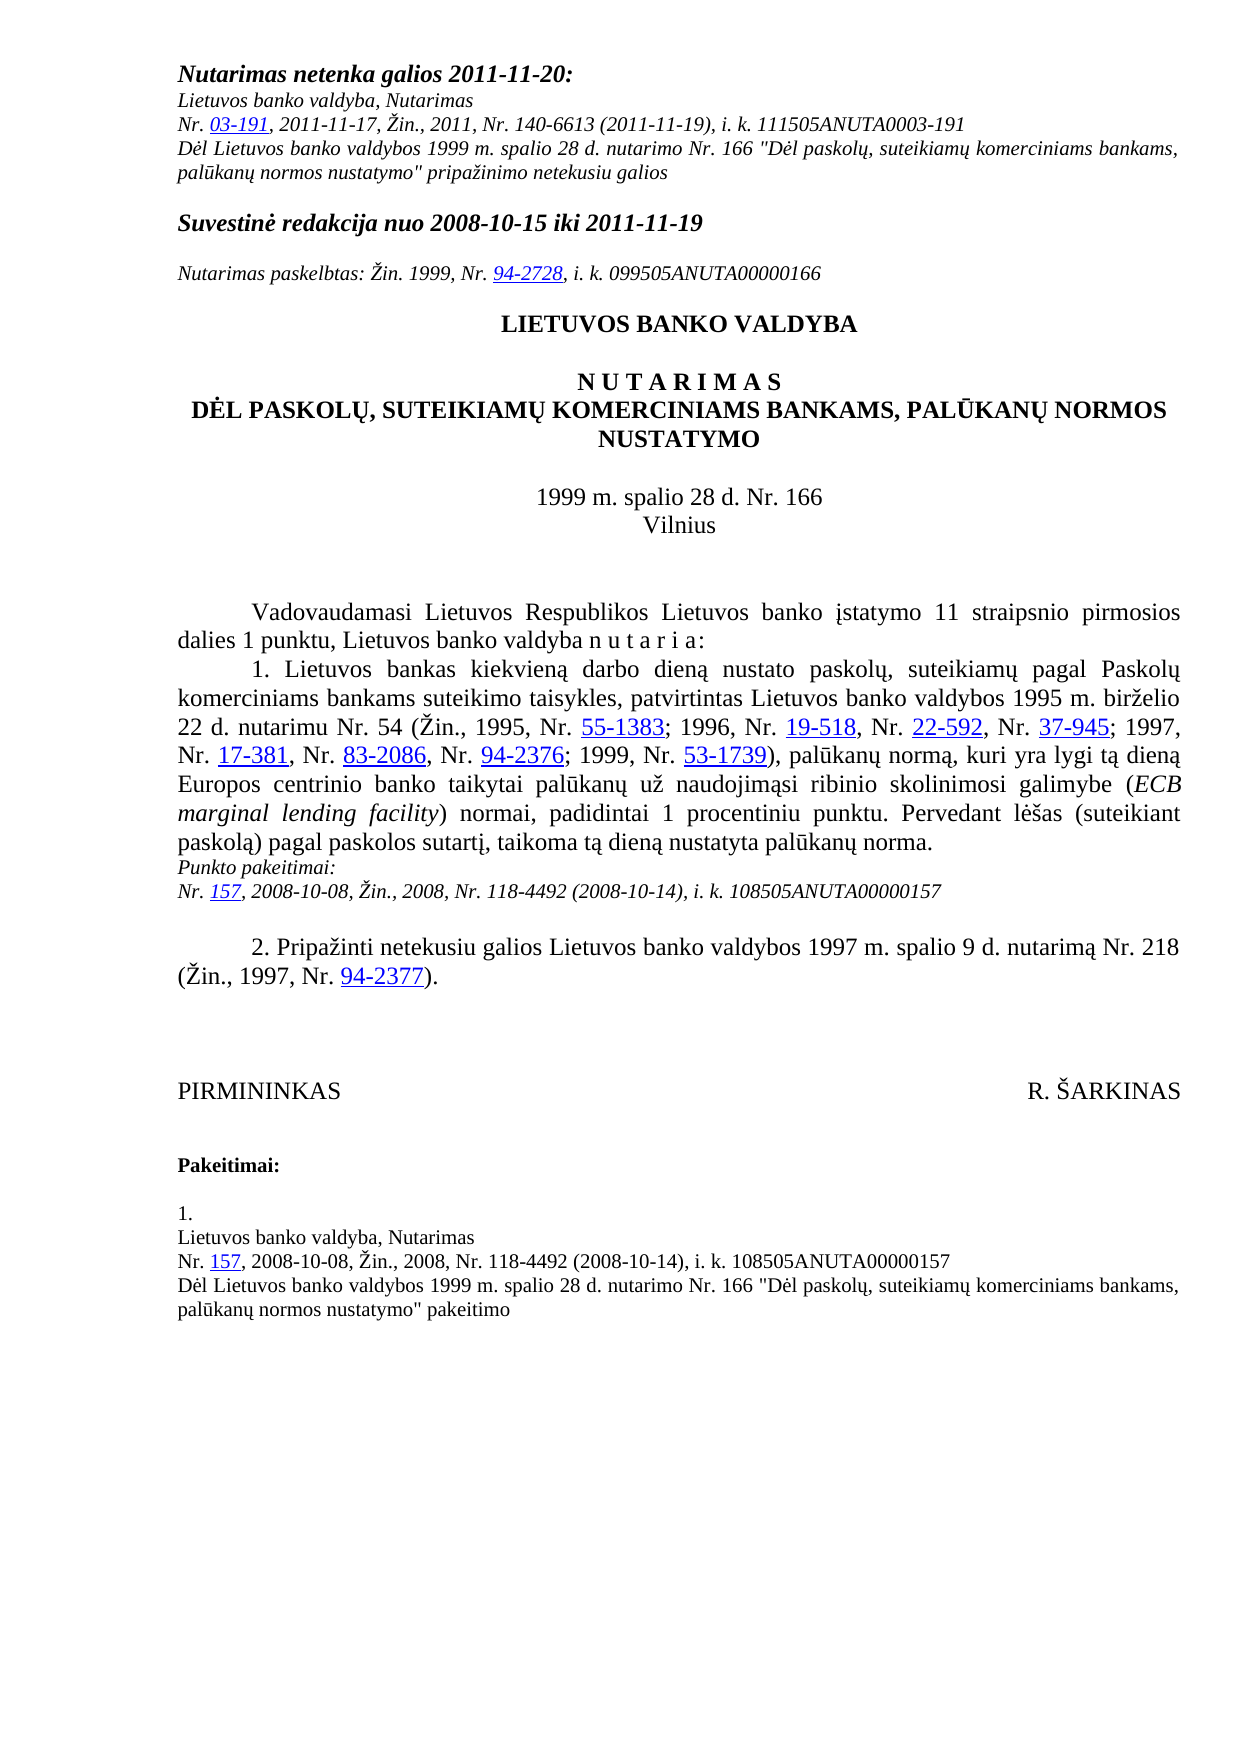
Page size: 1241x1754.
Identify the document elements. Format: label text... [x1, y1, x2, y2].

text LIETUVOS BANKO VALDYBA [177, 309, 1181, 338]
text Nr. 157, 2008-10-08, Žin., 2008, Nr. 118-4492 (2008-10-14), i. k. 108505ANUTA00000157 [177, 879, 1181, 903]
text Lietuvos banko valdyba, Nutarimas [177, 1225, 1181, 1249]
text Suvestinė redakcija nuo 2008-10-15 iki 2011-11-19 [177, 208, 1181, 237]
text PIRMININKAS R. ŠARKINAS [177, 1076, 1181, 1105]
text DĖL PASKOLŲ, SUTEIKIAMŲ KOMERCINIAMS BANKAMS, PALŪKANŲ NORMOS NUSTATYMO [177, 395, 1181, 453]
text Nutarimas netenka galios 2011-11-20: [177, 59, 1181, 88]
text 2. Pripažinti netekusiu galios Lietuvos banko valdybos 1997 m. spalio 9 d. nutarimą Nr. 218 (Žin., 1997, Nr. 94-2377). [177, 932, 1181, 990]
text Vadovaudamasi Lietuvos Respublikos Lietuvos banko įstatymo 11 straipsnio pirmosios dalies 1 punktu, Lietuvos banko valdyba nutaria: [177, 597, 1181, 654]
text Vilnius [177, 510, 1181, 539]
text Punkto pakeitimai: [177, 855, 1181, 879]
text Lietuvos banko valdyba, Nutarimas [177, 88, 1181, 112]
text 1. [177, 1201, 1181, 1225]
text Nr. 03-191, 2011-11-17, Žin., 2011, Nr. 140-6613 (2011-11-19), i. k. 111505ANUTA0003-191 [177, 112, 1181, 136]
text 1. Lietuvos bankas kiekvieną darbo dieną nustato paskolų, suteikiamų pagal Paskolų komerciniams bankams suteikimo taisykles, patvirtintas Lietuvos banko valdybos 1995 m. birželio 22 d. nutarimu Nr. 54 (Žin., 1995, Nr. 55-1383; 1996, Nr. 19-518, Nr. 22-592, Nr. 37-945; 1997, Nr. 17-381, Nr. 83-2086, Nr. 94-2376; 1999, Nr. 53-1739), palūkanų normą, kuri yra lygi tą dieną Europos centrinio banko taikytai palūkanų už naudojimąsi ribinio skolinimosi galimybe (ECB marginal lending facility) normai, padidintai 1 procentiniu punktu. Pervedant lėšas (suteikiant paskolą) pagal paskolos sutartį, taikoma tą dieną nustatyta palūkanų norma. [177, 654, 1181, 855]
text Nutarimas paskelbtas: Žin. 1999, Nr. 94-2728, i. k. 099505ANUTA00000166 [177, 261, 1181, 285]
text Nr. 157, 2008-10-08, Žin., 2008, Nr. 118-4492 (2008-10-14), i. k. 108505ANUTA00000157 [177, 1249, 1181, 1273]
text Dėl Lietuvos banko valdybos 1999 m. spalio 28 d. nutarimo Nr. 166 "Dėl paskolų, suteikiamų komerciniams bankams, palūkanų normos nustatymo" pakeitimo [177, 1273, 1181, 1321]
text N U T A R I M A S [177, 367, 1181, 395]
text Pakeitimai: [177, 1153, 1181, 1177]
text Dėl Lietuvos banko valdybos 1999 m. spalio 28 d. nutarimo Nr. 166 "Dėl paskolų, suteikiamų komerciniams bankams, palūkanų normos nustatymo" pripažinimo netekusiu galios [177, 136, 1181, 184]
text 1999 m. spalio 28 d. Nr. 166 [177, 482, 1181, 510]
